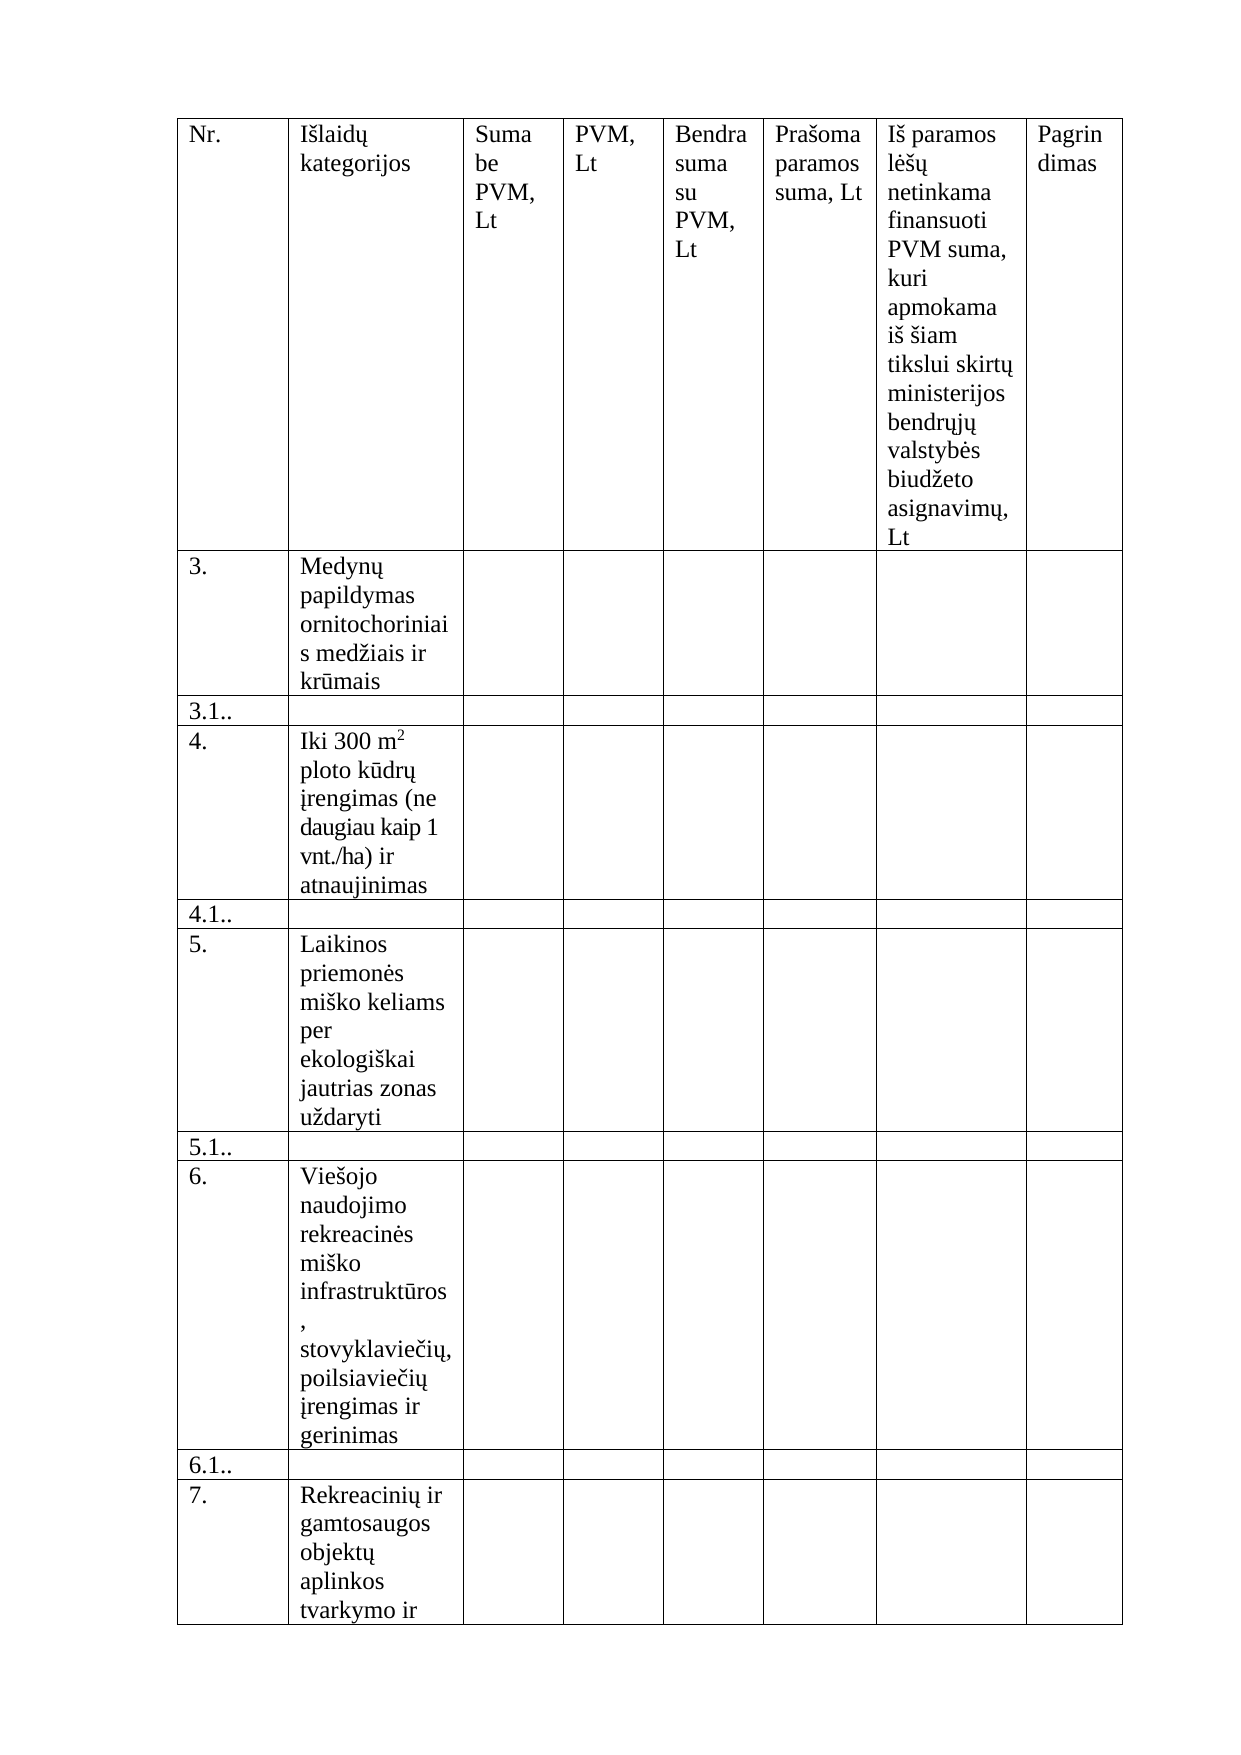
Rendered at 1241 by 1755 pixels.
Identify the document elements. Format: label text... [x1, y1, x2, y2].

table_cell [877, 551, 1026, 695]
table_cell [464, 1132, 563, 1160]
table_cell [664, 1161, 763, 1449]
table_cell [664, 696, 763, 725]
table_cell [877, 1161, 1026, 1449]
table_cell [664, 1480, 763, 1623]
table_cell [464, 929, 563, 1131]
table_cell [664, 1450, 763, 1479]
table_cell [1027, 551, 1122, 695]
table_cell [564, 1450, 663, 1479]
table_cell 7. [178, 1480, 288, 1623]
table_header Suma be PVM, Lt [464, 119, 563, 550]
table_cell [464, 551, 563, 695]
table_header Pagrindimas [1027, 119, 1122, 550]
table_cell [289, 696, 463, 725]
table_cell [764, 1132, 876, 1160]
table_cell [877, 900, 1026, 928]
table_cell [564, 696, 663, 725]
table_cell [664, 1132, 763, 1160]
table_cell Viešojo naudojimo rekreacinės miško infrastruktūros, stovyklaviečių, poilsiaviečių įrengimas ir gerinimas [289, 1161, 463, 1449]
table_cell [1027, 1480, 1122, 1623]
table_cell [1027, 1132, 1122, 1160]
table_cell [289, 1132, 463, 1160]
table_cell [564, 551, 663, 695]
table_cell [877, 1132, 1026, 1160]
table_cell [464, 696, 563, 725]
table_cell [877, 1450, 1026, 1479]
table_cell [664, 929, 763, 1131]
table_cell Rekreacinių ir gamtosaugos objektų aplinkos tvarkymo ir [289, 1480, 463, 1623]
table_cell 3.1.. [178, 696, 288, 725]
table_header Prašoma paramos suma, Lt [764, 119, 876, 550]
table_cell [564, 929, 663, 1131]
table_cell [464, 1480, 563, 1623]
table_cell [764, 929, 876, 1131]
table_cell [764, 1450, 876, 1479]
table_cell Iki 300 m2 ploto kūdrų įrengimas (ne daugiau kaip 1 vnt./ha) ir atnaujinimas [289, 726, 463, 898]
table_cell [564, 1132, 663, 1160]
table_cell [764, 551, 876, 695]
table_cell 4.1.. [178, 900, 288, 928]
table_cell [1027, 726, 1122, 898]
table_cell [564, 726, 663, 898]
table_header Iš paramos lėšų netinkama finansuoti PVM suma, kuri apmokama iš šiam tikslui skirtų ministerijos bendrųjų valstybės biudžeto asignavimų, Lt [877, 119, 1026, 550]
table_cell [464, 900, 563, 928]
table_cell [564, 1480, 663, 1623]
table_cell [464, 726, 563, 898]
table_cell 6. [178, 1161, 288, 1449]
table_header PVM, Lt [564, 119, 663, 550]
table_cell [664, 551, 763, 695]
table_cell [1027, 1450, 1122, 1479]
table_cell [877, 726, 1026, 898]
table_cell Medynų papildymas ornitochoriniais medžiais ir krūmais [289, 551, 463, 695]
table_header Išlaidų kategorijos [289, 119, 463, 550]
table_cell [877, 1480, 1026, 1623]
table_cell [464, 1161, 563, 1449]
table_cell [1027, 696, 1122, 725]
table_cell 6.1.. [178, 1450, 288, 1479]
table_cell 3. [178, 551, 288, 695]
table_cell [1027, 1161, 1122, 1449]
table_cell [764, 696, 876, 725]
table_header Nr. [178, 119, 288, 550]
table_cell 5.1.. [178, 1132, 288, 1160]
table_cell [1027, 900, 1122, 928]
table_cell [289, 1450, 463, 1479]
table_header Bendra suma su PVM, Lt [664, 119, 763, 550]
table_cell [464, 1450, 563, 1479]
table_cell [877, 696, 1026, 725]
table_cell [764, 726, 876, 898]
table_cell [564, 1161, 663, 1449]
table_cell [664, 900, 763, 928]
table_cell Laikinos priemonės miško keliams per ekologiškai jautrias zonas uždaryti [289, 929, 463, 1131]
table_cell 4. [178, 726, 288, 898]
table_cell [564, 900, 663, 928]
table_cell [289, 900, 463, 928]
table_cell [1027, 929, 1122, 1131]
table_cell [764, 1161, 876, 1449]
table_cell [764, 1480, 876, 1623]
table_cell 5. [178, 929, 288, 1131]
table_cell [664, 726, 763, 898]
table_cell [764, 900, 876, 928]
table_cell [877, 929, 1026, 1131]
